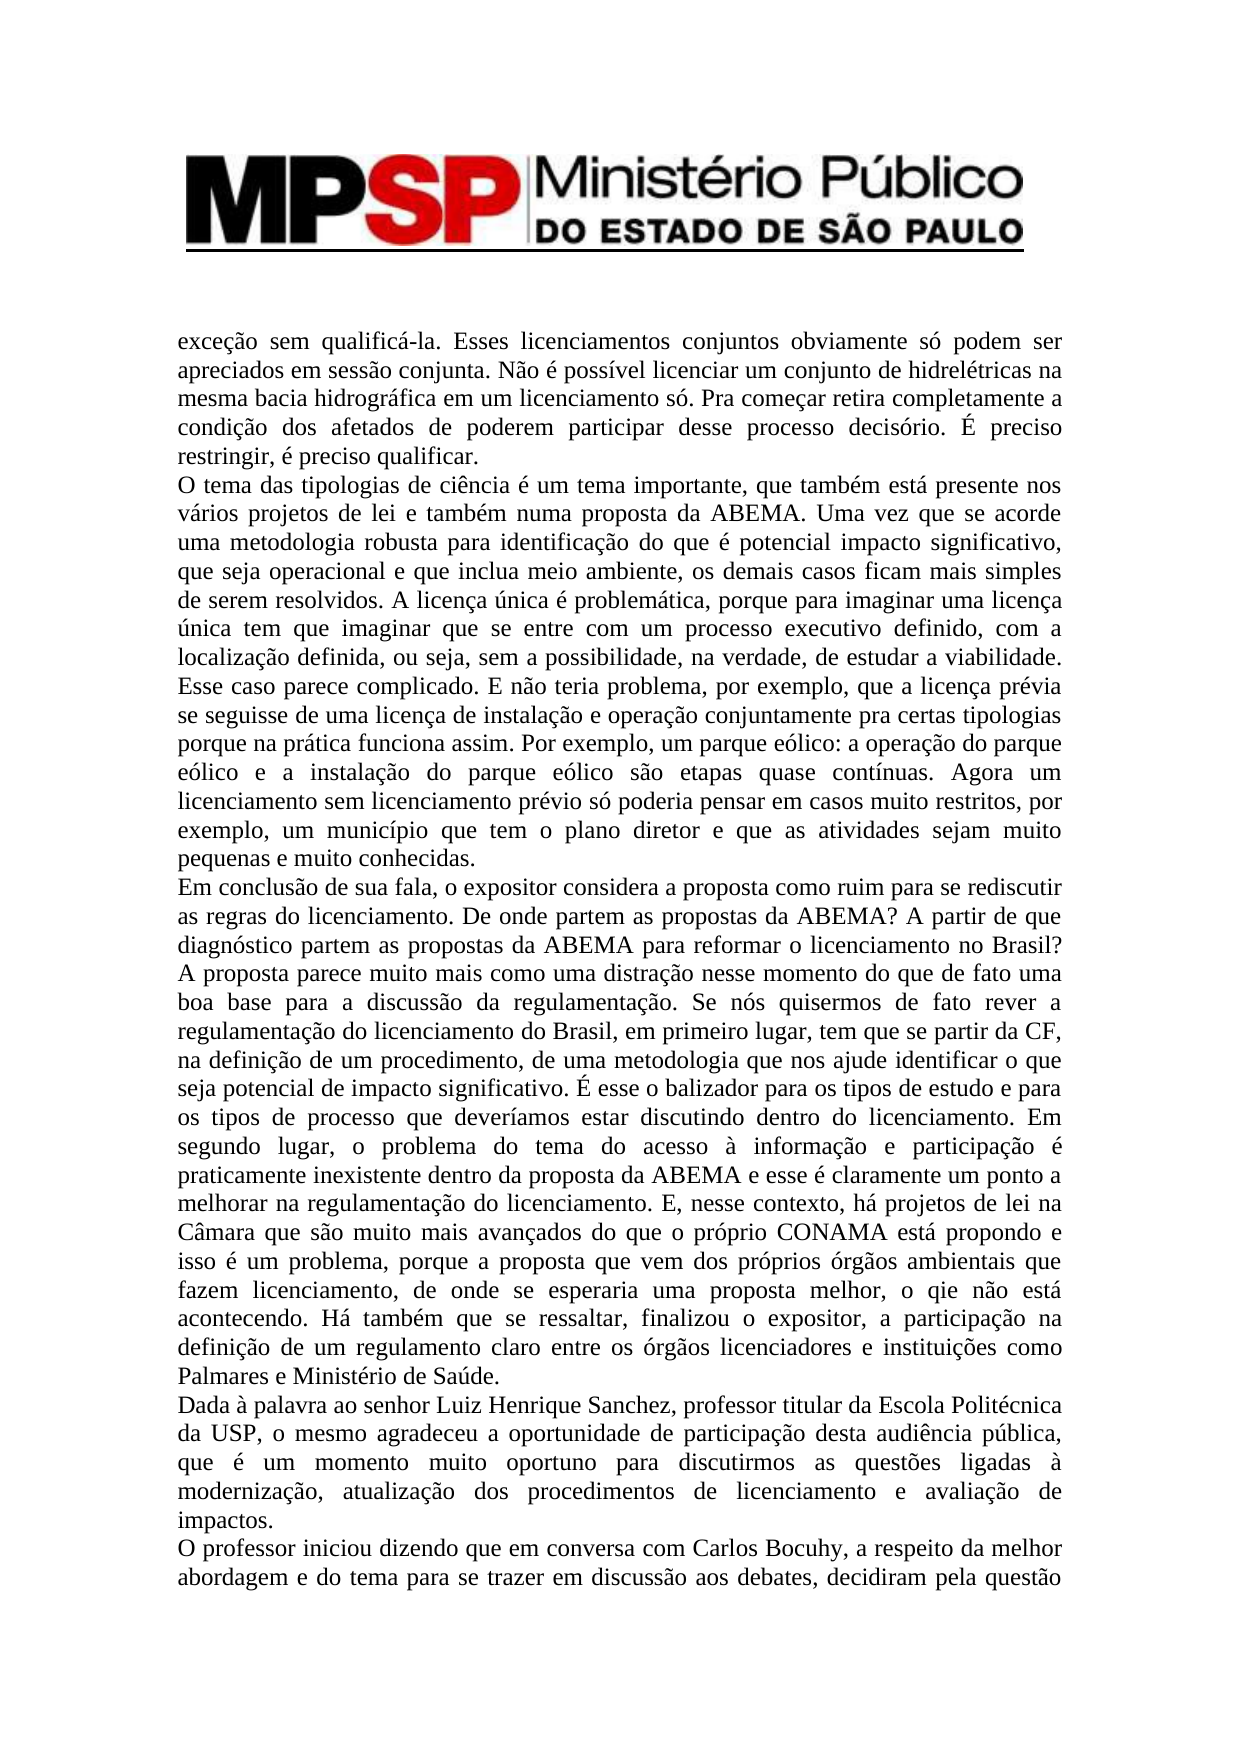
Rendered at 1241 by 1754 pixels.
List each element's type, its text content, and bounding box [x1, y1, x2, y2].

text exceção sem qualificá-la. Esses licenciamentos conjuntos obviamente só podem ser apreciados em sessão conjunta. Não é possível licenciar um conjunto de hidrelétricas na mesma bacia hidrográfica em um licenciamento só. Pra começar retira completamente a condição dos afetados de poderem participar desse processo decisório. É preciso restringir, é preciso qualificar. [177, 326, 1063, 470]
picture [186, 154, 1023, 246]
text O tema das tipologias de ciência é um tema importante, que também está presente nos vários projetos de lei e também numa proposta da ABEMA. Uma vez que se acorde uma metodologia robusta para identificação do que é potencial impacto significativo, que seja operacional e que inclua meio ambiente, os demais casos ficam mais simples de serem resolvidos. A licença única é problemática, porque para imaginar uma licença única tem que imaginar que se entre com um processo executivo definido, com a localização definida, ou seja, sem a possibilidade, na verdade, de estudar a viabilidade. Esse caso parece complicado. E não teria problema, por exemplo, que a licença prévia se seguisse de uma licença de instalação e operação conjuntamente pra certas tipologias porque na prática funciona assim. Por exemplo, um parque eólico: a operação do parque eólico e a instalação do parque eólico são etapas quase contínuas. Agora um licenciamento sem licenciamento prévio só poderia pensar em casos muito restritos, por exemplo, um município que tem o plano diretor e que as atividades sejam muito pequenas e muito conhecidas. [177, 470, 1063, 872]
text Dada à palavra ao senhor Luiz Henrique Sanchez, professor titular da Escola Politécnica da USP, o mesmo agradeceu a oportunidade de participação desta audiência pública, que é um momento muito oportuno para discutirmos as questões ligadas à modernização, atualização dos procedimentos de licenciamento e avaliação de impactos. [177, 1390, 1063, 1533]
text Em conclusão de sua fala, o expositor considera a proposta como ruim para se rediscutir as regras do licenciamento. De onde partem as propostas da ABEMA? A partir de que diagnóstico partem as propostas da ABEMA para reformar o licenciamento no Brasil? A proposta parece muito mais como uma distração nesse momento do que de fato uma boa base para a discussão da regulamentação. Se nós quisermos de fato rever a regulamentação do licenciamento do Brasil, em primeiro lugar, tem que se partir da CF, na definição de um procedimento, de uma metodologia que nos ajude identificar o que seja potencial de impacto significativo. É esse o balizador para os tipos de estudo e para os tipos de processo que deveríamos estar discutindo dentro do licenciamento. Em segundo lugar, o problema do tema do acesso à informação e participação é praticamente inexistente dentro da proposta da ABEMA e esse é claramente um ponto a melhorar na regulamentação do licenciamento. E, nesse contexto, há projetos de lei na Câmara que são muito mais avançados do que o próprio CONAMA está propondo e isso é um problema, porque a proposta que vem dos próprios órgãos ambientais que fazem licenciamento, de onde se esperaria uma proposta melhor, o qie não está acontecendo. Há também que se ressaltar, finalizou o expositor, a participação na definição de um regulamento claro entre os órgãos licenciadores e instituições como Palmares e Ministério de Saúde. [177, 872, 1063, 1390]
text O professor iniciou dizendo que em conversa com Carlos Bocuhy, a respeito da melhor abordagem e do tema para se trazer em discussão aos debates, decidiram pela questão [177, 1533, 1063, 1591]
